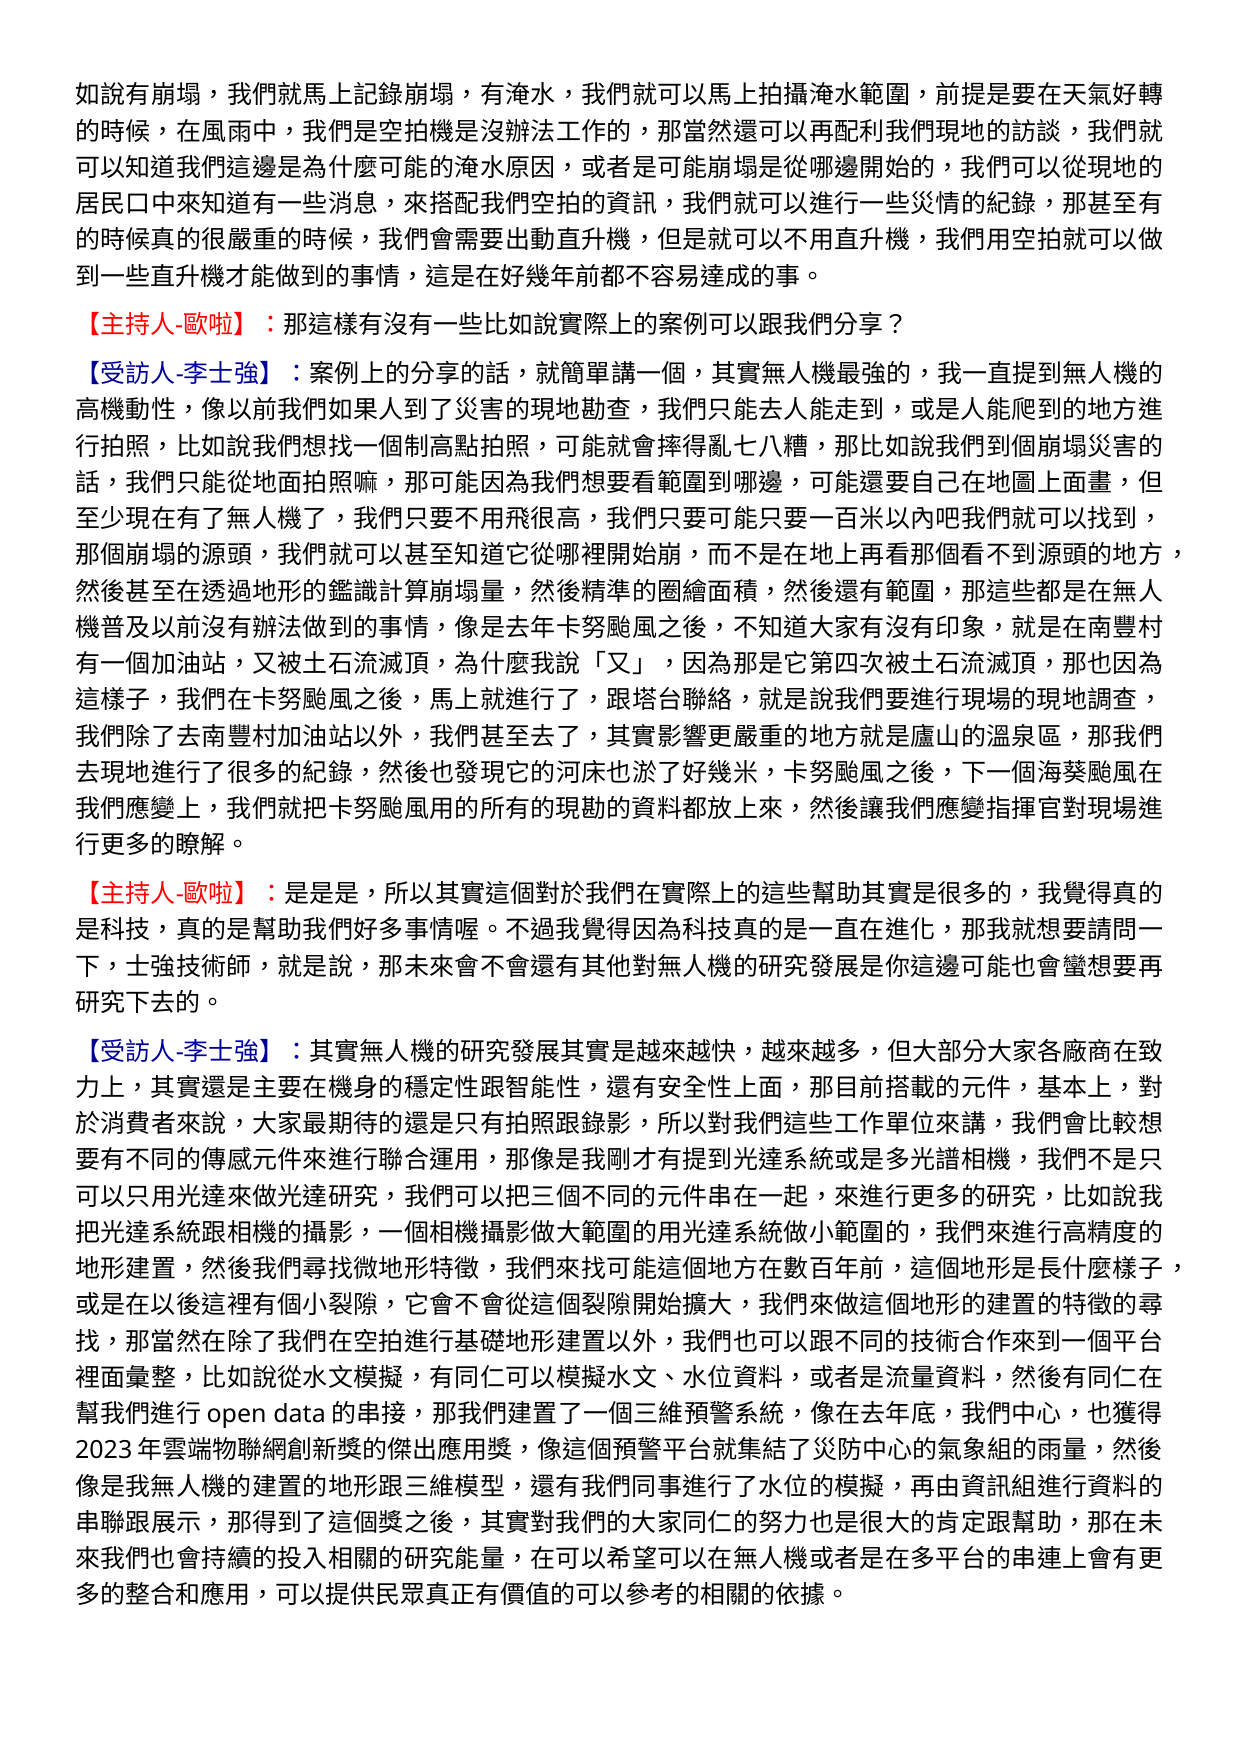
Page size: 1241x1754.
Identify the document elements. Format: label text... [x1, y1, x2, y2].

subtitle 【受訪人-李士強】：案例上的分享的話，就簡單講一個，其實無人機最強的，我一直提到無人機的高機動性，像以前我們如果人到了災害的現地勘查，我們只能去人能走到，或是人能爬到的地方進行拍照，比如說我們想找一個制高點拍照，可能就會摔得亂七八糟，那比如說我們到個崩塌災害的話，我們只能從地面拍照嘛，那可能因為我們想要看範圍到哪邊，可能還要自己在地圖上面畫，但至少現在有了無人機了，我們只要不用飛很高，我們只要可能只要一百米以內吧我們就可以找到，那個崩塌的源頭，我們就可以甚至知道它從哪裡開始崩，而不是在地上再看那個看不到源頭的地方，然後甚至在透過地形的鑑識計算崩塌量，然後精準的圈繪面積，然後還有範圍，那這些都是在無人機普及以前沒有辦法做到的事情，像是去年卡努颱風之後，不知道大家有沒有印象，就是在南豐村有一個加油站，又被土石流滅頂，為什麼我說「又」，因為那是它第四次被土石流滅頂，那也因為這樣子，我們在卡努颱風之後，馬上就進行了，跟塔台聯絡，就是說我們要進行現場的現地調查，我們除了去南豐村加油站以外，我們甚至去了，其實影響更嚴重的地方就是廬山的溫泉區，那我們去現地進行了很多的紀錄，然後也發現它的河床也淤了好幾米，卡努颱風之後，下一個海葵颱風在我們應變上，我們就把卡努颱風用的所有的現勘的資料都放上來，然後讓我們應變指揮官對現場進行更多的瞭解。 [75, 354, 1165, 861]
subtitle 【主持人-歐啦】：那這樣有沒有一些比如說實際上的案例可以跟我們分享？ [75, 305, 1165, 341]
subtitle 如說有崩塌，我們就馬上記錄崩塌，有淹水，我們就可以馬上拍攝淹水範圍，前提是要在天氣好轉的時候，在風雨中，我們是空拍機是沒辦法工作的，那當然還可以再配利我們現地的訪談，我們就可以知道我們這邊是為什麼可能的淹水原因，或者是可能崩塌是從哪邊開始的，我們可以從現地的居民口中來知道有一些消息，來搭配我們空拍的資訊，我們就可以進行一些災情的紀錄，那甚至有的時候真的很嚴重的時候，我們會需要出動直升機，但是就可以不用直升機，我們用空拍就可以做到一些直升機才能做到的事情，這是在好幾年前都不容易達成的事。 [75, 75, 1165, 292]
subtitle 【受訪人-李士強】：其實無人機的研究發展其實是越來越快，越來越多，但大部分大家各廠商在致力上，其實還是主要在機身的穩定性跟智能性，還有安全性上面，那目前搭載的元件，基本上，對於消費者來說，大家最期待的還是只有拍照跟錄影，所以對我們這些工作單位來講，我們會比較想要有不同的傳感元件來進行聯合運用，那像是我剛才有提到光達系統或是多光譜相機，我們不是只可以只用光達來做光達研究，我們可以把三個不同的元件串在一起，來進行更多的研究，比如說我把光達系統跟相機的攝影，一個相機攝影做大範圍的用光達系統做小範圍的，我們來進行高精度的地形建置，然後我們尋找微地形特徵，我們來找可能這個地方在數百年前，這個地形是長什麼樣子，或是在以後這裡有個小裂隙，它會不會從這個裂隙開始擴大，我們來做這個地形的建置的特徵的尋找，那當然在除了我們在空拍進行基礎地形建置以外，我們也可以跟不同的技術合作來到一個平台裡面彙整，比如說從水文模擬，有同仁可以模擬水文、水位資料，或者是流量資料，然後有同仁在幫我們進行open data的串接，那我們建置了一個三維預警系統，像在去年底，我們中心，也獲得2023年雲端物聯網創新獎的傑出應用獎，像這個預警平台就集結了災防中心的氣象組的雨量，然後像是我無人機的建置的地形跟三維模型，還有我們同事進行了水位的模擬，再由資訊組進行資料的串聯跟展示，那得到了這個獎之後，其實對我們的大家同仁的努力也是很大的肯定跟幫助，那在未來我們也會持續的投入相關的研究能量，在可以希望可以在無人機或者是在多平台的串連上會有更多的整合和應用，可以提供民眾真正有價值的可以參考的相關的依據。 [75, 1031, 1165, 1611]
subtitle 【主持人-歐啦】：是是是，所以其實這個對於我們在實際上的這些幫助其實是很多的，我覺得真的是科技，真的是幫助我們好多事情喔。不過我覺得因為科技真的是一直在進化，那我就想要請問一下，士強技術師，就是說，那未來會不會還有其他對無人機的研究發展是你這邊可能也會蠻想要再研究下去的。 [75, 874, 1165, 1019]
